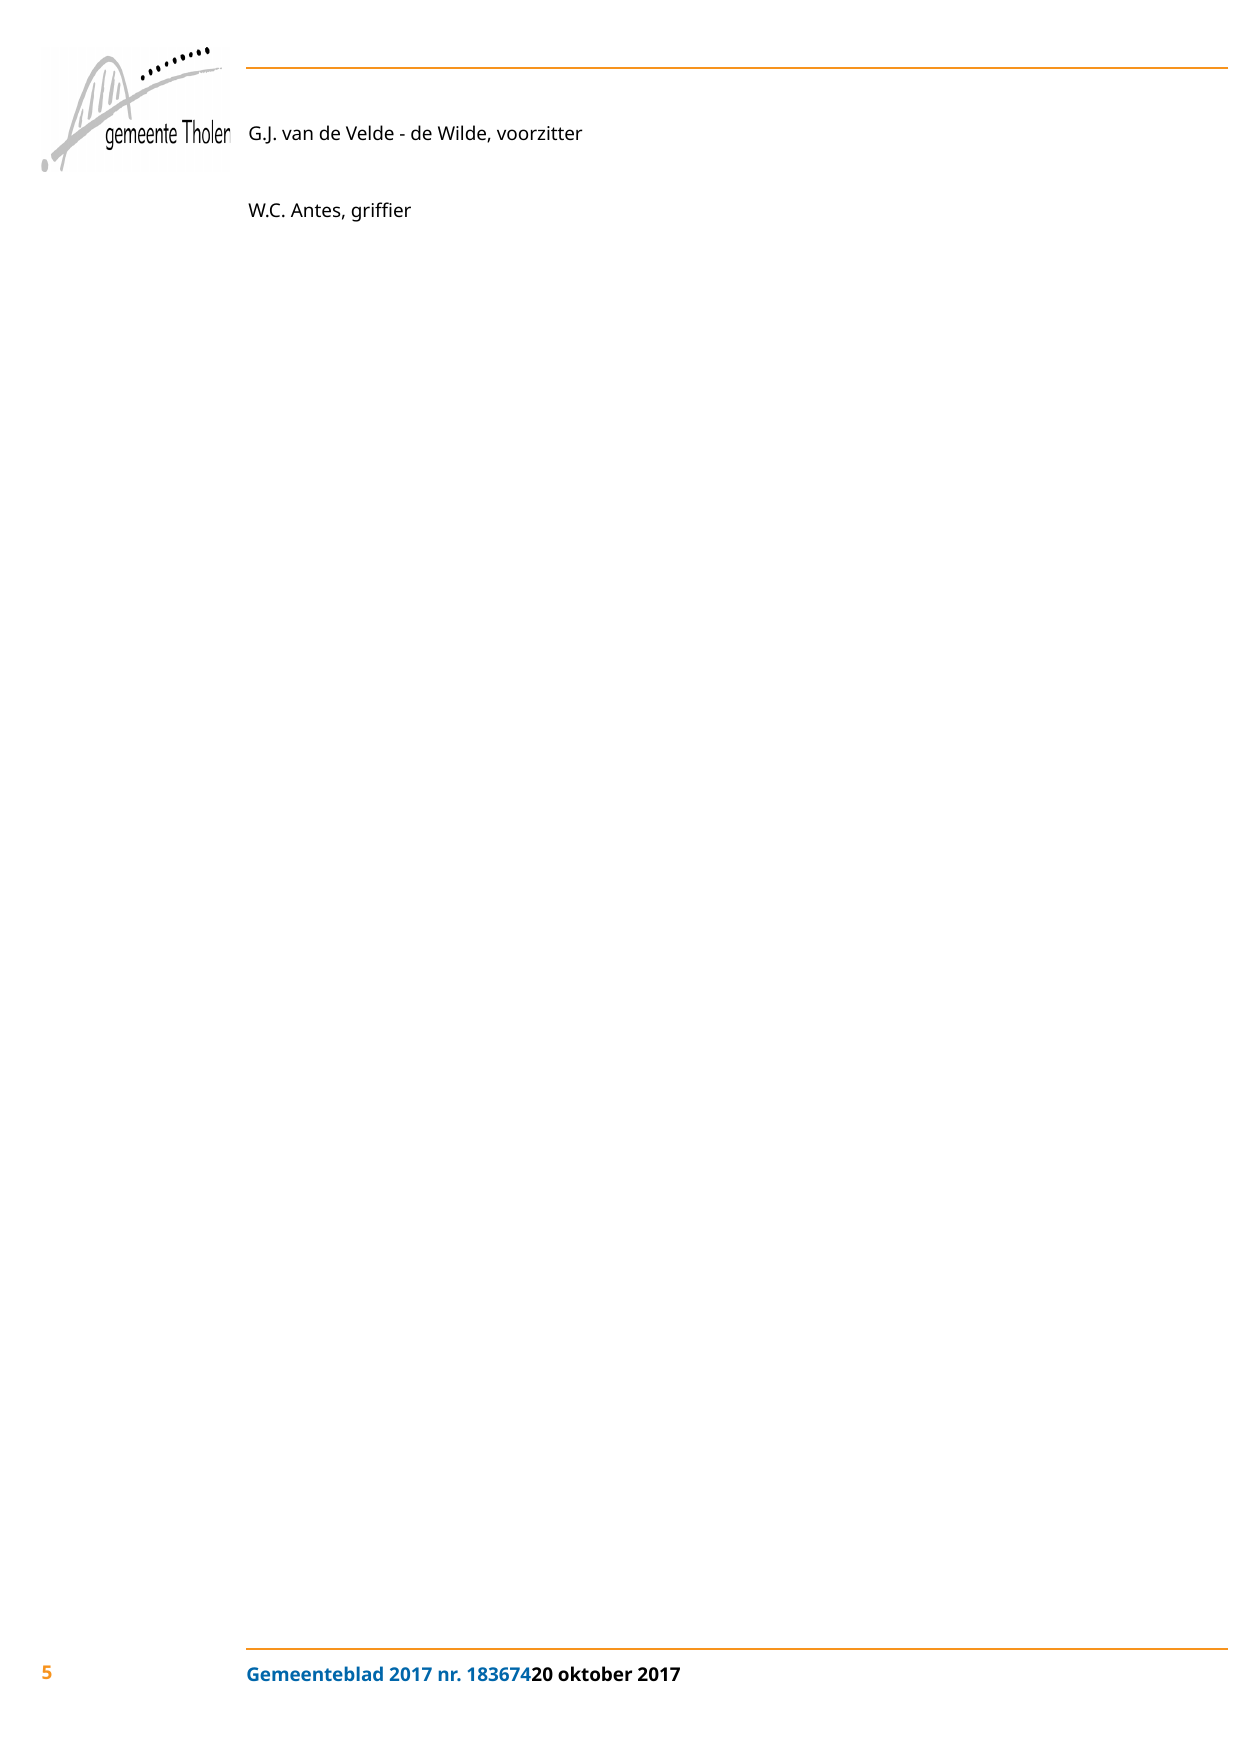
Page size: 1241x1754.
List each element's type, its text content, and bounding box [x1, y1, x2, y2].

picture [41, 47, 231, 172]
text W.C. Antes, griffier [248, 198, 1152, 223]
text G.J. van de Velde - de Wilde, voorzitter [248, 121, 1152, 146]
